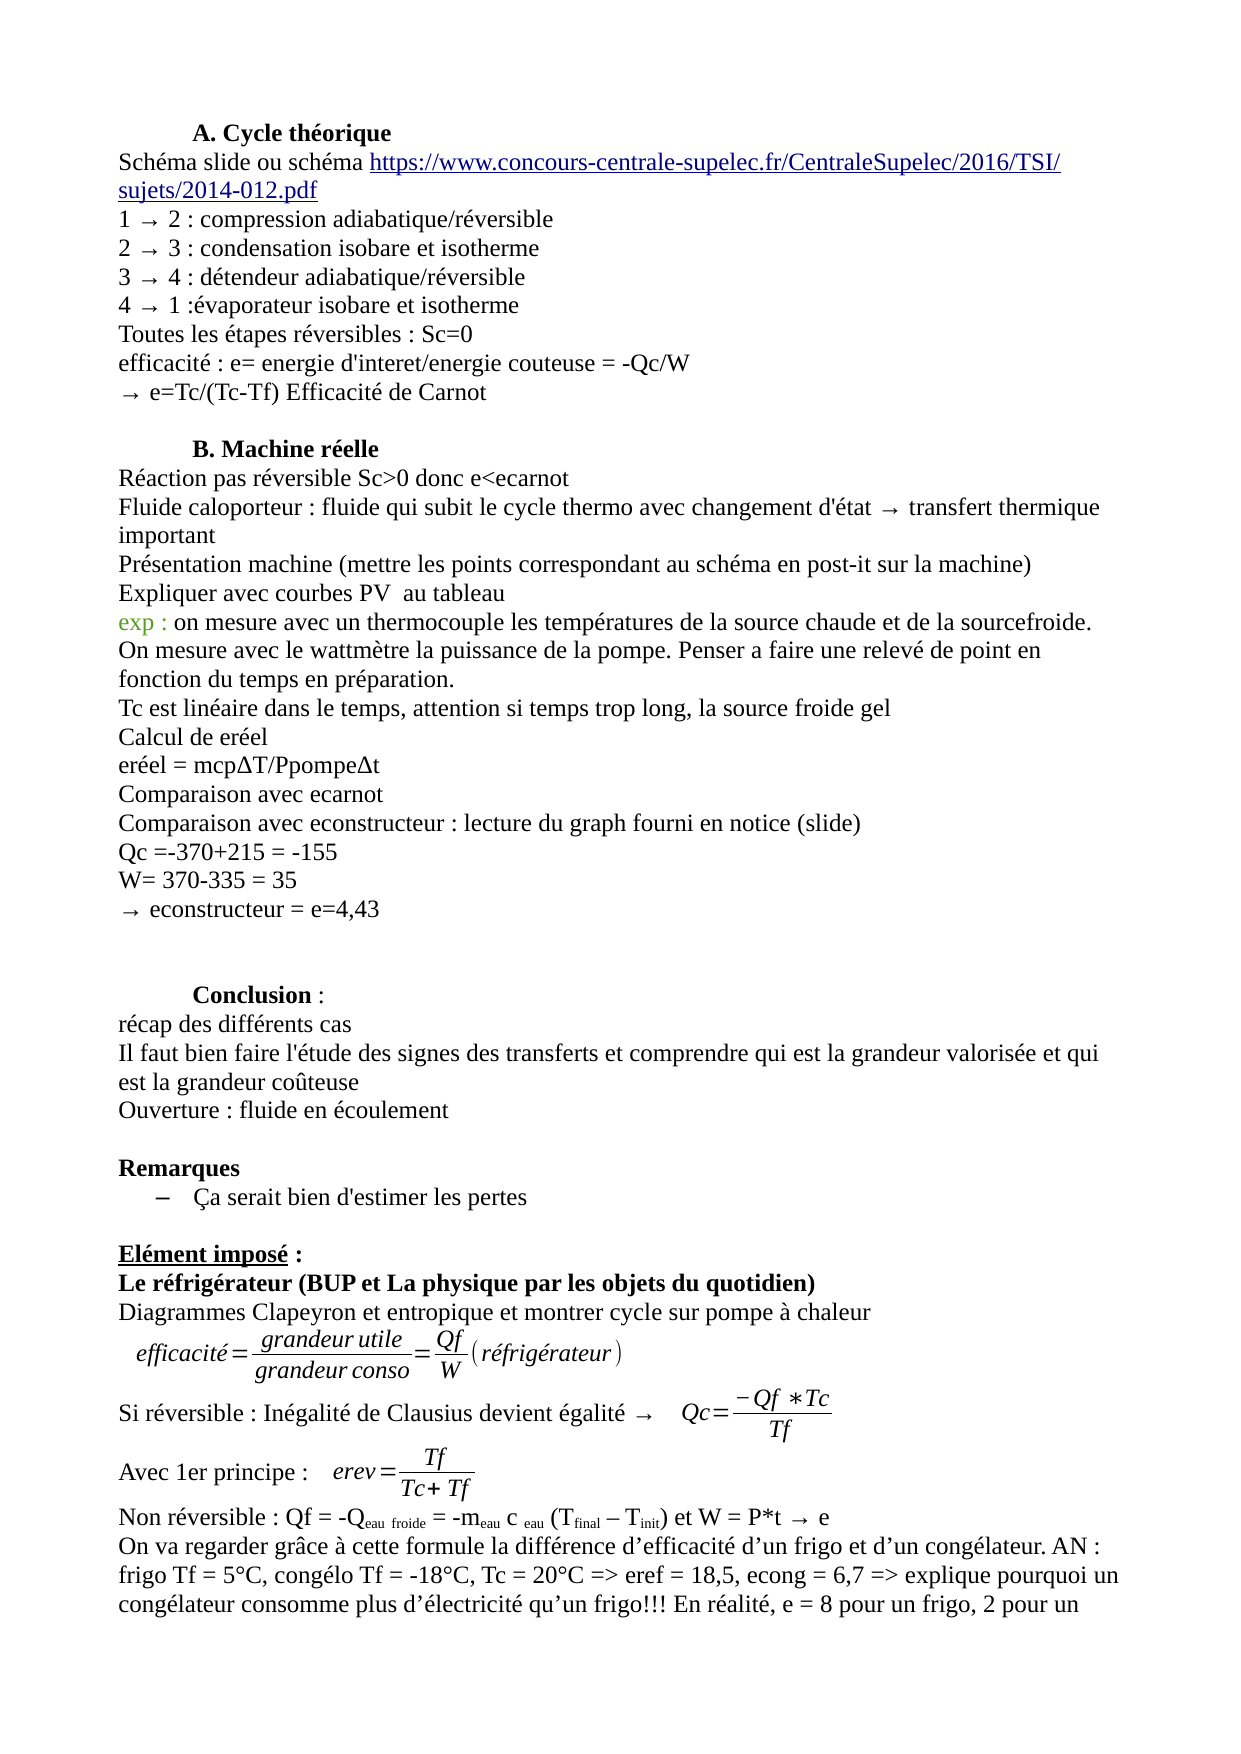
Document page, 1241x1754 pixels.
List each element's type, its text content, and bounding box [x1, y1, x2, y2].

text 3 → 4 : détendeur adiabatique/réversible [118, 262, 1122, 291]
list Ça serait bien d'estimer les pertes [156, 1182, 1122, 1211]
text Toutes les étapes réversibles : Sc=0 [118, 319, 1122, 348]
text Tc est linéaire dans le temps, attention si temps trop long, la source froide gel [118, 693, 1122, 722]
text Fluide caloporteur : fluide qui subit le cycle thermo avec changement d'état → transfert thermique important [118, 492, 1122, 549]
text B. Machine réelle [118, 434, 1122, 463]
text Si réversible : Inégalité de Clausius devient égalité → [118, 1384, 1122, 1443]
text Conclusion : [118, 981, 1122, 1009]
text → econstructeur = e=4,43 [118, 894, 1122, 923]
text Calcul de eréel [118, 722, 1122, 751]
text Schéma slide ou schéma https://www.concours-centrale-supelec.fr/CentraleSupelec/2016/TSI/sujets/2014-012.pdf [118, 147, 1122, 204]
text W= 370-335 = 35 [118, 866, 1122, 894]
text Réaction pas réversible Sc>0 donc e<ecarnot [118, 463, 1122, 492]
text Présentation machine (mettre les points correspondant au schéma en post-it sur la machine) [118, 549, 1122, 578]
text Comparaison avec econstructeur : lecture du graph fourni en notice (slide) [118, 808, 1122, 837]
text Ouverture : fluide en écoulement [118, 1096, 1122, 1124]
text Avec 1er principe : [118, 1443, 1122, 1502]
text Diagrammes Clapeyron et entropique et montrer cycle sur pompe à chaleur [118, 1297, 1122, 1326]
text efficacité : e= energie d'interet/energie couteuse = -Qc/W [118, 348, 1122, 377]
text Il faut bien faire l'étude des signes des transferts et comprendre qui est la grandeur valorisée et qui est la grandeur coûteuse [118, 1038, 1122, 1096]
text eréel = mcpΔT/PpompeΔt [118, 751, 1122, 779]
text Remarques [118, 1153, 1122, 1182]
text récap des différents cas [118, 1009, 1122, 1038]
text → e=Tc/(Tc-Tf) Efficacité de Carnot [118, 377, 1122, 406]
text Non réversible : Qf = -Qeau froide = -meau c eau (Tfinal – Tinit) et W = P*t → e [118, 1502, 1122, 1531]
text Qc =-370+215 = -155 [118, 837, 1122, 866]
text 4 → 1 :évaporateur isobare et isotherme [118, 291, 1122, 319]
text A. Cycle théorique [118, 118, 1122, 147]
text Expliquer avec courbes PV au tableau [118, 578, 1122, 607]
text Elément imposé : [118, 1239, 1122, 1268]
text 2 → 3 : condensation isobare et isotherme [118, 233, 1122, 262]
text exp : on mesure avec un thermocouple les températures de la source chaude et de la sourcefroide. On mesure avec le wattmètre la puissance de la pompe. Penser a faire une relevé de point en fonction du temps en préparation. [118, 607, 1122, 693]
text On va regarder grâce à cette formule la différence d’efficacité d’un frigo et d’un congélateur. AN : frigo Tf = 5°C, congélo Tf = -18°C, Tc = 20°C => eref = 18,5, econg = 6,7 => explique pourquoi un congélateur consomme plus d’électricité qu’un frigo!!! En réalité, e = 8 pour un frigo, 2 pour un [118, 1531, 1122, 1617]
text Le réfrigérateur (BUP et La physique par les objets du quotidien) [118, 1268, 1122, 1297]
text 1 → 2 : compression adiabatique/réversible [118, 204, 1122, 233]
text Comparaison avec ecarnot [118, 779, 1122, 808]
